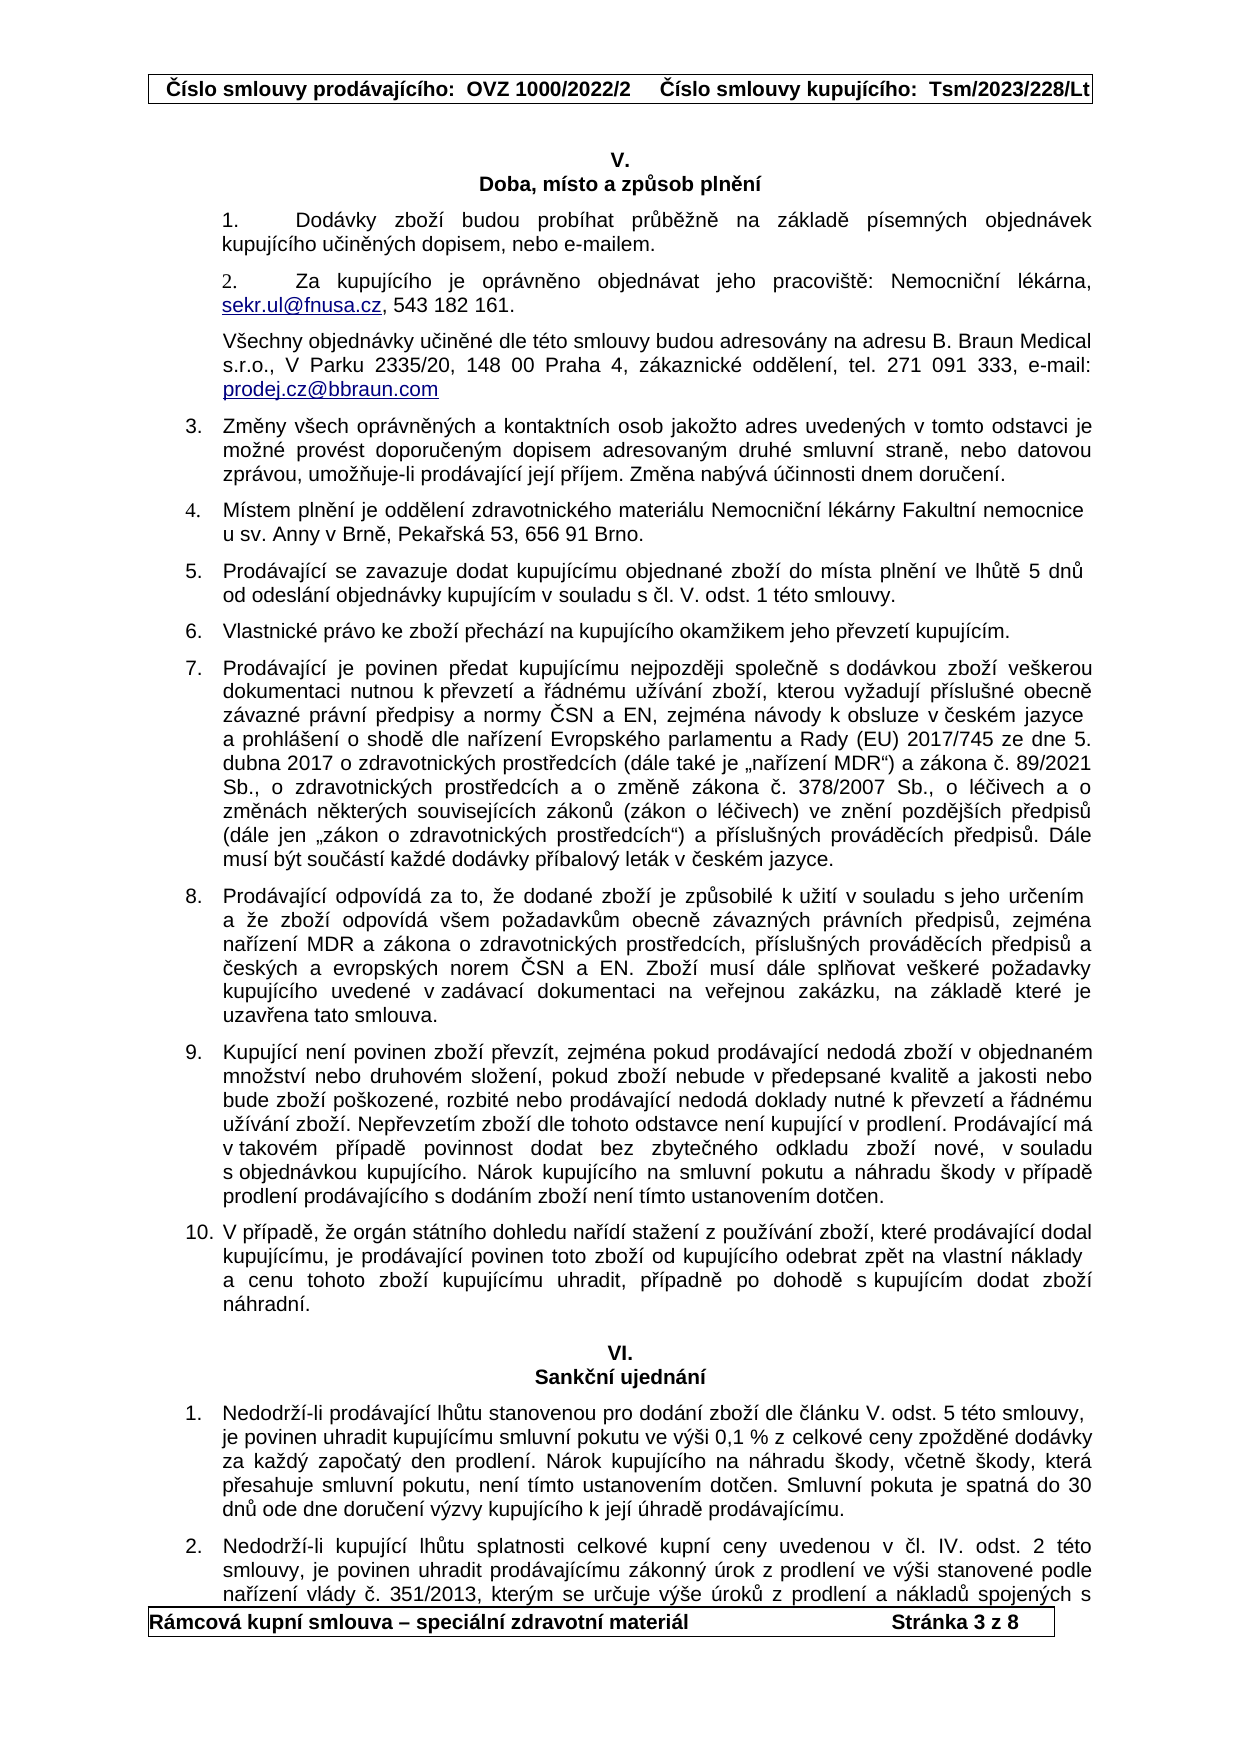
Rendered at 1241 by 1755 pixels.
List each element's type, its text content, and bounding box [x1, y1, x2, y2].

list Kupující není povinen zboží převzít, zejména pokud prodávající nedodá zboží v objednaném množství nebo druhovém složení, pokud zboží nebude v předepsané kvalitě a jakosti nebo bude zboží poškozené, rozbité nebo prodávající nedodá doklady nutné k převzetí a řádnému užívání zboží. Nepřevzetím zboží dle tohoto odstavce není kupující v prodlení. Prodávající má v takovém případě povinnost dodat bez zbytečného odkladu zboží nové, v souladu s objednávkou kupujícího. Nárok kupujícího na smluvní pokutu a náhradu škody v případě prodlení prodávajícího s dodáním zboží není tímto ustanovením dotčen. [185, 1040, 1093, 1207]
list Nedodrží-li kupující lhůtu splatnosti celkové kupní ceny uvedenou v čl. IV. odst. 2 této smlouvy, je povinen uhradit prodávajícímu zákonný úrok z prodlení ve výši stanovené podle nařízení vlády č. 351/2013, kterým se určuje výše úroků z prodlení a nákladů spojených s [185, 1533, 1093, 1605]
list Vlastnické právo ke zboží přechází na kupujícího okamžikem jeho převzetí kupujícím. [185, 619, 1093, 643]
list Dodávky zboží budou probíhat průběžně na základě písemných objednávek kupujícího učiněných dopisem, nebo e-mailem. [222, 208, 1093, 256]
subtitle Doba, místo a způsob plnění [148, 172, 1093, 196]
list Místem plnění je oddělení zdravotnického materiálu Nemocniční lékárny Fakultní nemocnice u sv. Anny v Brně, Pekařská 53, 656 91 Brno. [185, 498, 1093, 546]
text Všechny objednávky učiněné dle této smlouvy budou adresovány na adresu B. Braun Medical s.r.o., V Parku 2335/20, 148 00 Praha 4, zákaznické oddělení, tel. 271 091 333, e-mail: prodej.cz@bbraun.com [223, 329, 1093, 401]
list V případě, že orgán státního dohledu nařídí stažení z používání zboží, které prodávající dodal kupujícímu, je prodávající povinen toto zboží od kupujícího odebrat zpět na vlastní náklady a cenu tohoto zboží kupujícímu uhradit, případně po dohodě s kupujícím dodat zboží náhradní. [185, 1220, 1093, 1316]
list Prodávající odpovídá za to, že dodané zboží je způsobilé k užití v souladu s jeho určením a že zboží odpovídá všem požadavkům obecně závazných právních předpisů, zejména nařízení MDR a zákona o zdravotnických prostředcích, příslušných prováděcích předpisů a českých a evropských norem ČSN a EN. Zboží musí dále splňovat veškeré požadavky kupujícího uvedené v zadávací dokumentaci na veřejnou zakázku, na základě které je uzavřena tato smlouva. [185, 883, 1093, 1027]
text V. [148, 148, 1093, 172]
subtitle Sankční ujednání [148, 1365, 1093, 1389]
list Změny všech oprávněných a kontaktních osob jakožto adres uvedených v tomto odstavci je možné provést doporučeným dopisem adresovaným druhé smluvní straně, nebo datovou zprávou, umožňuje-li prodávající její příjem. Změna nabývá účinnosti dnem doručení. [185, 413, 1093, 485]
text VI. [148, 1341, 1093, 1365]
list Prodávající se zavazuje dodat kupujícímu objednané zboží do místa plnění ve lhůtě 5 dnů od odeslání objednávky kupujícím v souladu s čl. V. odst. 1 této smlouvy. [185, 558, 1093, 606]
list Za kupujícího je oprávněno objednávat jeho pracoviště: Nemocniční lékárna, sekr.ul@fnusa.cz, 543 182 161. [222, 268, 1093, 317]
list Nedodrží-li prodávající lhůtu stanovenou pro dodání zboží dle článku V. odst. 5 této smlouvy, je povinen uhradit kupujícímu smluvní pokutu ve výši 0,1 % z celkové ceny zpožděné dodávky za každý započatý den prodlení. Nárok kupujícího na náhradu škody, včetně škody, která přesahuje smluvní pokutu, není tímto ustanovením dotčen. Smluvní pokuta je spatná do 30 dnů ode dne doručení výzvy kupujícího k její úhradě prodávajícímu. [185, 1401, 1093, 1521]
list Prodávající je povinen předat kupujícímu nejpozději společně s dodávkou zboží veškerou dokumentaci nutnou k převzetí a řádnému užívání zboží, kterou vyžadují příslušné obecně závazné právní předpisy a normy ČSN a EN, zejména návody k obsluze v českém jazyce a prohlášení o shodě dle nařízení Evropského parlamentu a Rady (EU) 2017/745 ze dne 5. dubna 2017 o zdravotnických prostředcích (dále také je „nařízení MDR“) a zákona č. 89/2021 Sb., o zdravotnických prostředcích a o změně zákona č. 378/2007 Sb., o léčivech a o změnách některých souvisejících zákonů (zákon o léčivech) ve znění pozdějších předpisů (dále jen „zákon o zdravotnických prostředcích“) a příslušných prováděcích předpisů. Dále musí být součástí každé dodávky příbalový leták v českém jazyce. [185, 655, 1093, 871]
